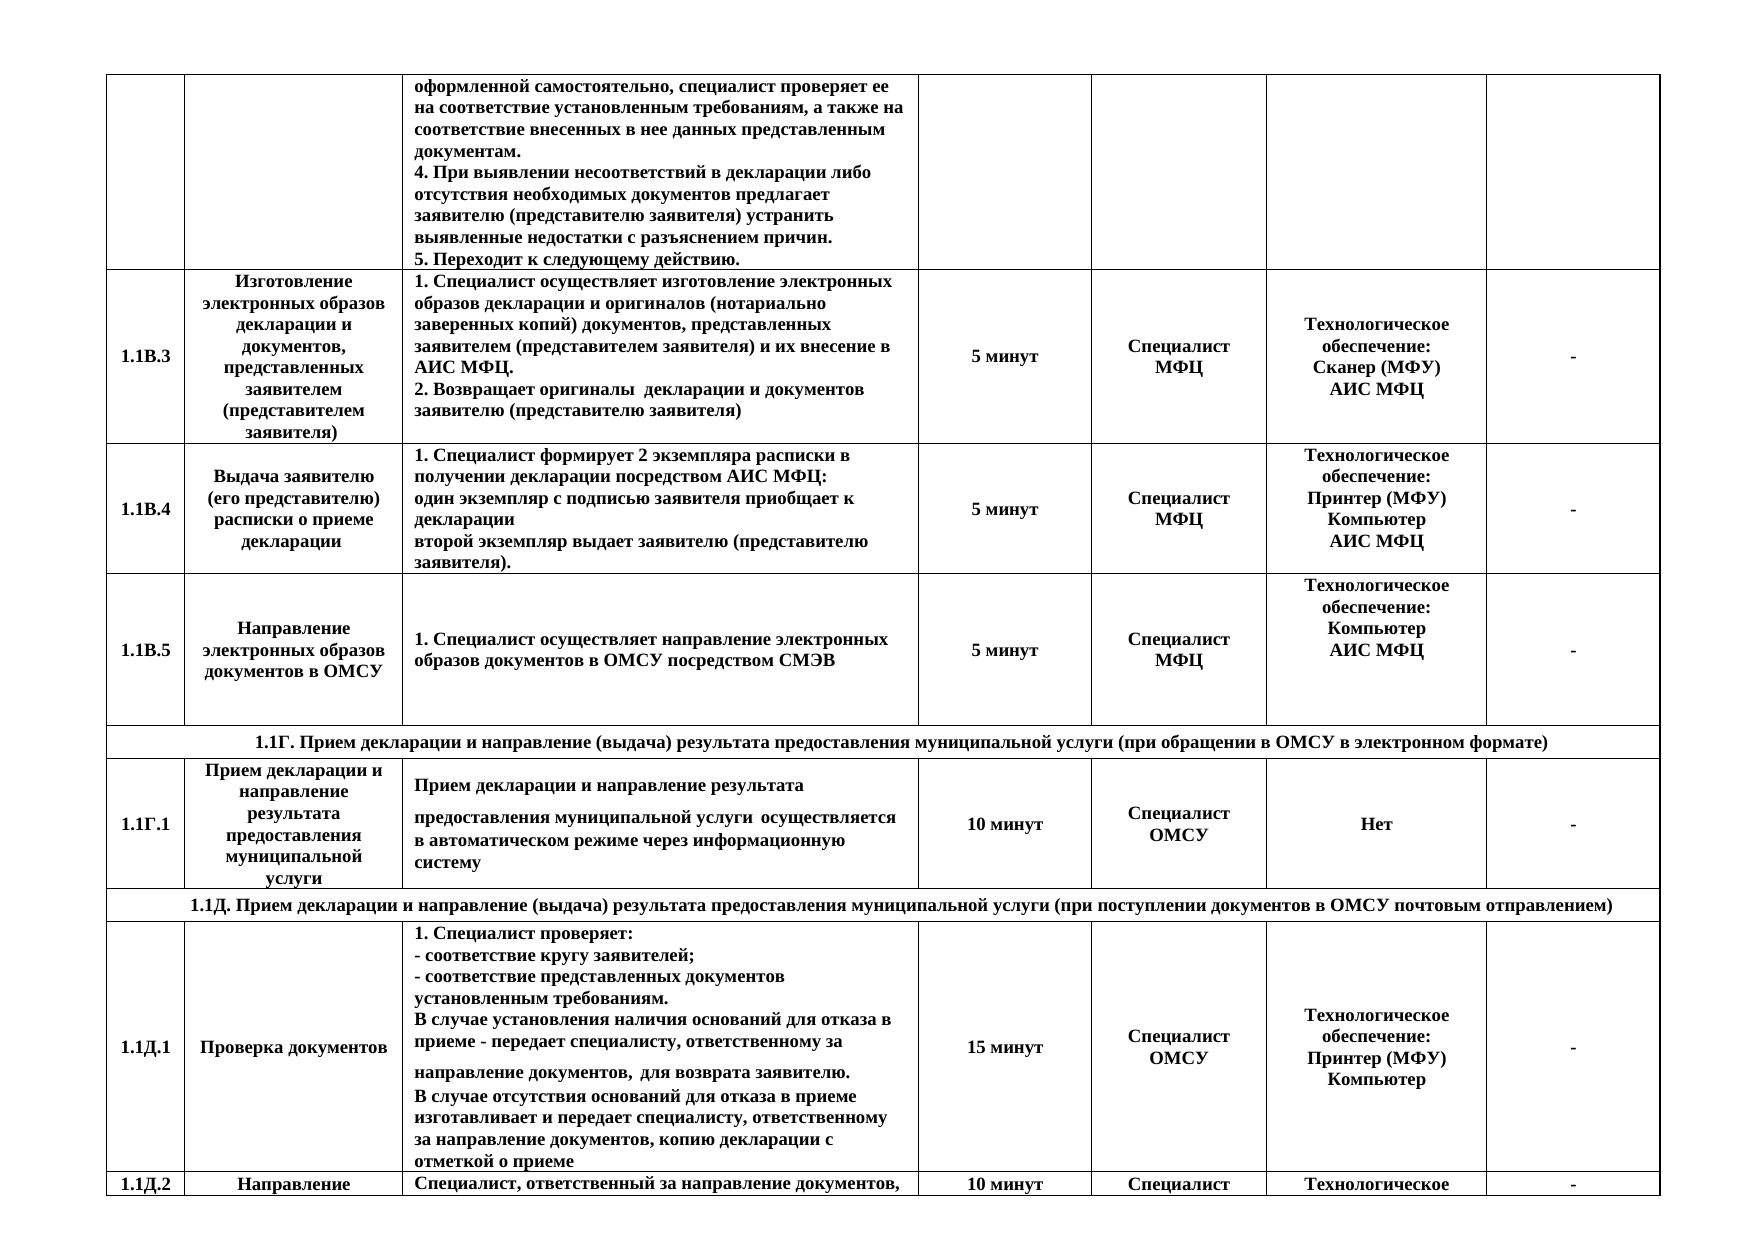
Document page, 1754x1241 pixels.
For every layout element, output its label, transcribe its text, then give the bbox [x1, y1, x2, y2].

table_cell Технологическое обеспечение: Принтер (МФУ) Компьютер [1267, 922, 1486, 1171]
table_cell 1.1В.4 [107, 444, 184, 573]
table_cell [107, 75, 184, 269]
table_cell - [1487, 1172, 1659, 1195]
table_cell 5 минут [919, 444, 1091, 573]
table_cell Прием декларации и направление результата предоставления муниципальной услуги [185, 759, 402, 888]
table_cell - [1487, 922, 1659, 1171]
table_cell Технологическое [1267, 1172, 1486, 1195]
table_cell 1.1Г. Прием декларации и направление (выдача) результата предоставления муниципальной услуги (при обращении в ОМСУ в электронном формате) [107, 726, 1659, 758]
table_cell Проверка документов [185, 922, 402, 1171]
table_cell Нет [1267, 759, 1486, 888]
table_cell Изготовление электронных образов декларации и документов, представленных заявителем (представителем заявителя) [185, 270, 402, 442]
table_cell Специалист МФЦ [1092, 270, 1266, 442]
table_cell Специалист ОМСУ [1092, 922, 1266, 1171]
table_cell 1. Специалист осуществляет изготовление электронных образов декларации и оригиналов (нотариально заверенных копий) документов, представленных заявителем (представителем заявителя) и их внесение в АИС МФЦ. 2. Возвращает оригиналы декларации и документов заявителю (представителю заявителя) [403, 270, 918, 442]
table_cell - [1487, 444, 1659, 573]
table_cell 1.1В.5 [107, 574, 184, 725]
table_cell Технологическое обеспечение: Принтер (МФУ) Компьютер АИС МФЦ [1267, 444, 1486, 573]
table_cell Специалист МФЦ [1092, 574, 1266, 725]
table_cell Специалист МФЦ [1092, 444, 1266, 573]
table_cell 15 минут [919, 922, 1091, 1171]
table_cell 1. Специалист проверяет: - соответствие кругу заявителей; - соответствие представленных документов установленным требованиям. В случае установления наличия оснований для отказа в приеме - передает специалисту, ответственному за направление документов, для возврата заявителю. В случае отсутствия оснований для отказа в приеме изготавливает и передает специалисту, ответственному за направление документов, копию декларации с отметкой о приеме [403, 922, 918, 1171]
table_cell 1.1Д. Прием декларации и направление (выдача) результата предоставления муниципальной услуги (при поступлении документов в ОМСУ почтовым отправлением) [107, 889, 1659, 921]
table_cell 5 минут [919, 270, 1091, 442]
table_cell Технологическое обеспечение: Сканер (МФУ) АИС МФЦ [1267, 270, 1486, 442]
table_cell 1.1Д.2 [107, 1172, 184, 1195]
table_cell Специалист [1092, 1172, 1266, 1195]
table_cell Специалист, ответственный за направление документов, [403, 1172, 918, 1195]
table_cell 1.1В.3 [107, 270, 184, 442]
table_cell Технологическое обеспечение: Компьютер АИС МФЦ [1267, 574, 1486, 725]
table_cell Направление электронных образов документов в ОМСУ [185, 574, 402, 725]
table_cell 1.1Г.1 [107, 759, 184, 888]
table_cell [919, 75, 1091, 269]
table_cell Выдача заявителю (его представителю) расписки о приеме декларации [185, 444, 402, 573]
table_cell 1. Специалист осуществляет направление электронных образов документов в ОМСУ посредством СМЭВ [403, 574, 918, 725]
table_cell 1.1Д.1 [107, 922, 184, 1171]
table_cell - [1487, 759, 1659, 888]
table_cell [185, 75, 402, 269]
table_cell [1267, 75, 1486, 269]
table_cell 5 минут [919, 574, 1091, 725]
table_cell 10 минут [919, 1172, 1091, 1195]
table_cell Прием декларации и направление результата предоставления муниципальной услуги осуществляется в автоматическом режиме через информационную систему [403, 759, 918, 888]
table_cell 10 минут [919, 759, 1091, 888]
table_cell Специалист ОМСУ [1092, 759, 1266, 888]
table_cell Направление [185, 1172, 402, 1195]
table_cell [1487, 75, 1659, 269]
table_cell 1. Специалист формирует 2 экземпляра расписки в получении декларации посредством АИС МФЦ: один экземпляр с подписью заявителя приобщает к декларации второй экземпляр выдает заявителю (представителю заявителя). [403, 444, 918, 573]
table_cell - [1487, 574, 1659, 725]
table_cell - [1487, 270, 1659, 442]
table_cell [1092, 75, 1266, 269]
table_cell оформленной самостоятельно, специалист проверяет ее на соответствие установленным требованиям, а также на соответствие внесенных в нее данных представленным документам. 4. При выявлении несоответствий в декларации либо отсутствия необходимых документов предлагает заявителю (представителю заявителя) устранить выявленные недостатки с разъяснением причин. 5. Переходит к следующему действию. [403, 75, 918, 269]
